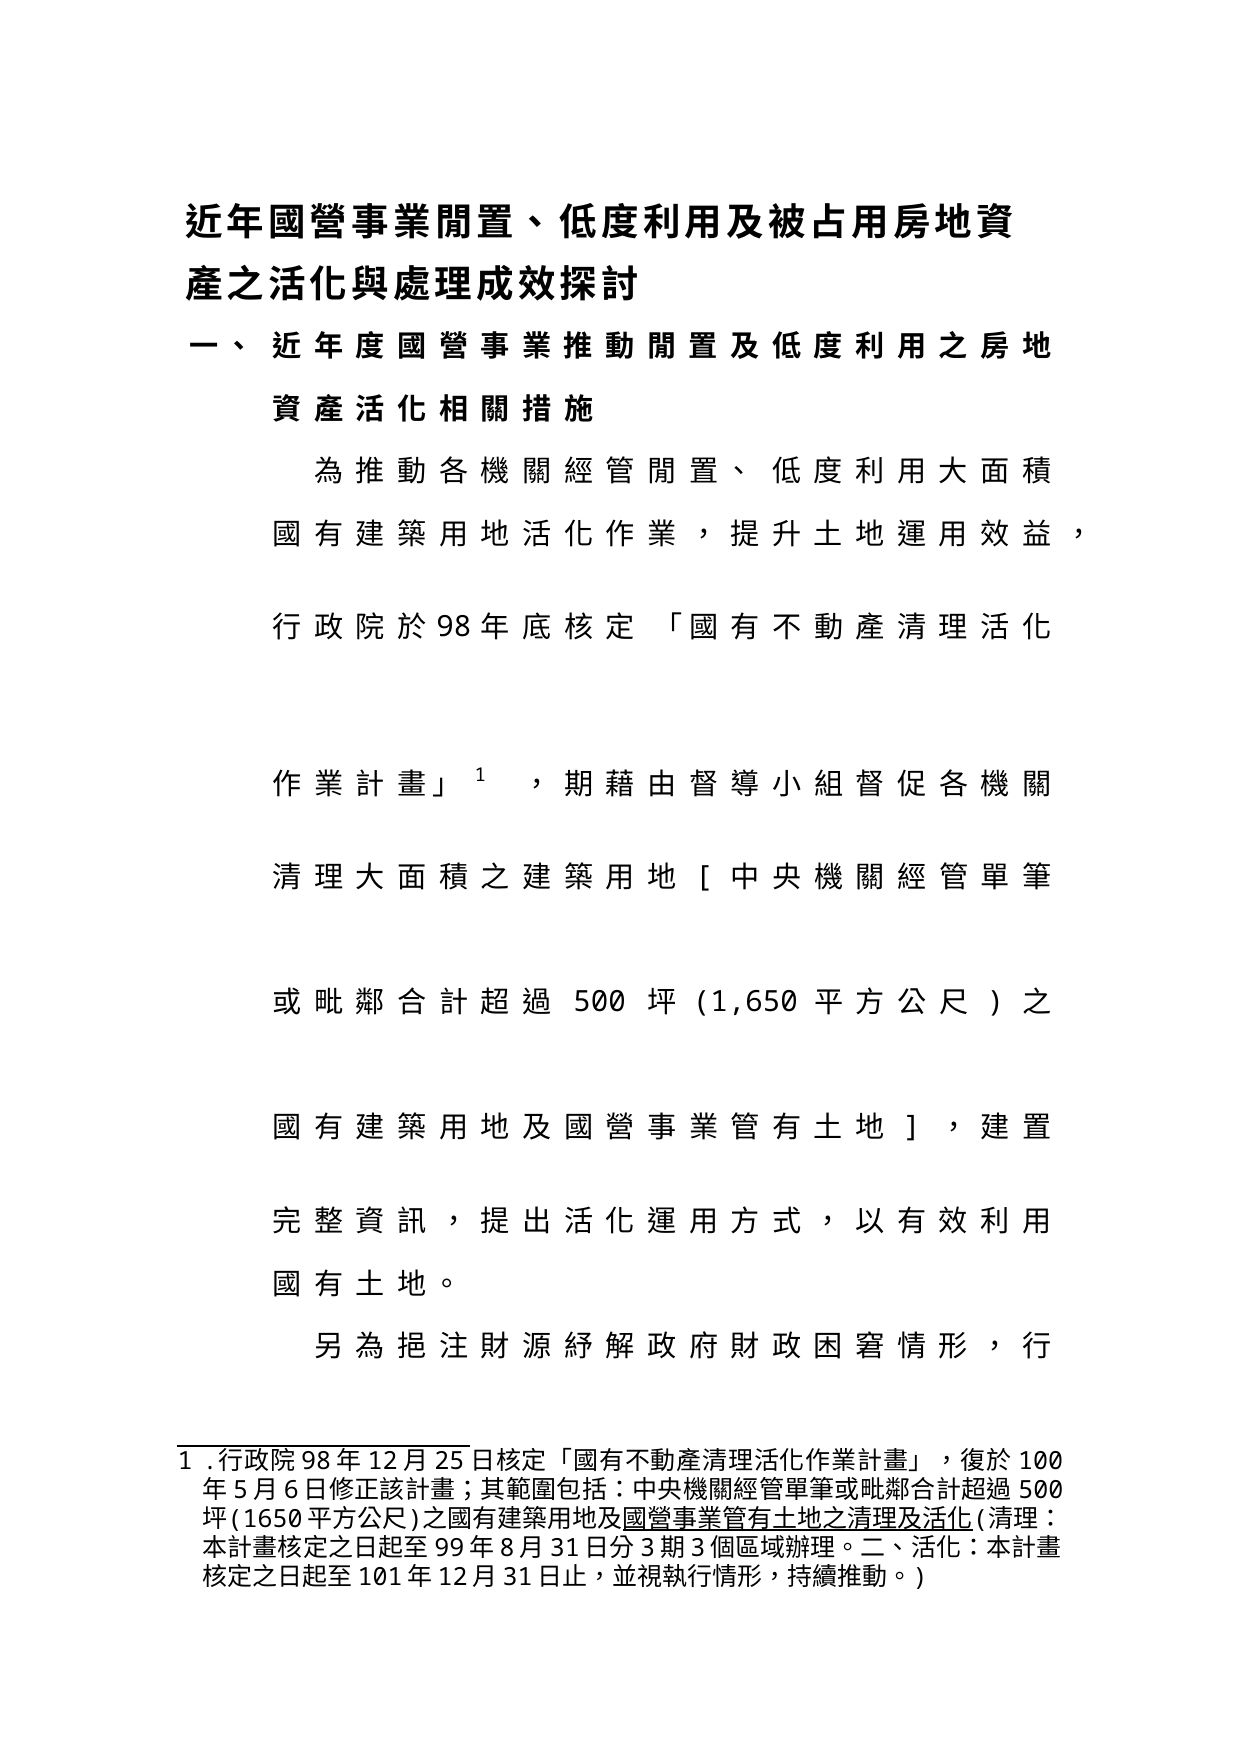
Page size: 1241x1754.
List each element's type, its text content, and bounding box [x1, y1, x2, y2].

text 另為挹注財源紓解政府財政困窘情形，行 [242, 1302, 1058, 1365]
text .行政院98年12月25日核定「國有不動產清理活化作業計畫」，復於100年5月6日修正該計畫；其範圍包括：中央機關經管單筆或毗鄰合計超過500坪(1650平方公尺)之國有建築用地及國營事業管有土地之清理及活化(清理：本計畫核定之日起至99年8月31日分3期3個區域辦理。二、活化：本計畫核定之日起至101年12月31日止，並視執行情形，持續推動。) [177, 1446, 1063, 1592]
text 為推動各機關經管閒置、低度利用大面積國有建築用地活化作業，提升土地運用效益，行政院於98年底核定「國有不動產清理活化作業計畫」，期藉由督導小組督促各機關清理大面積之建築用地[中央機關經管單筆或毗鄰合計超過500坪(1,650平方公尺)之國有建築用地及國營事業管有土地]，建置完整資訊，提出活化運用方式，以有效利用國有土地。 [242, 427, 1058, 1302]
text 近年國營事業閒置、低度利用及被占用房地資產之活化與處理成效探討 [177, 177, 1054, 302]
text 一、近年度國營事業推動閒置及低度利用之房地資產活化相關措施 [183, 302, 1058, 427]
